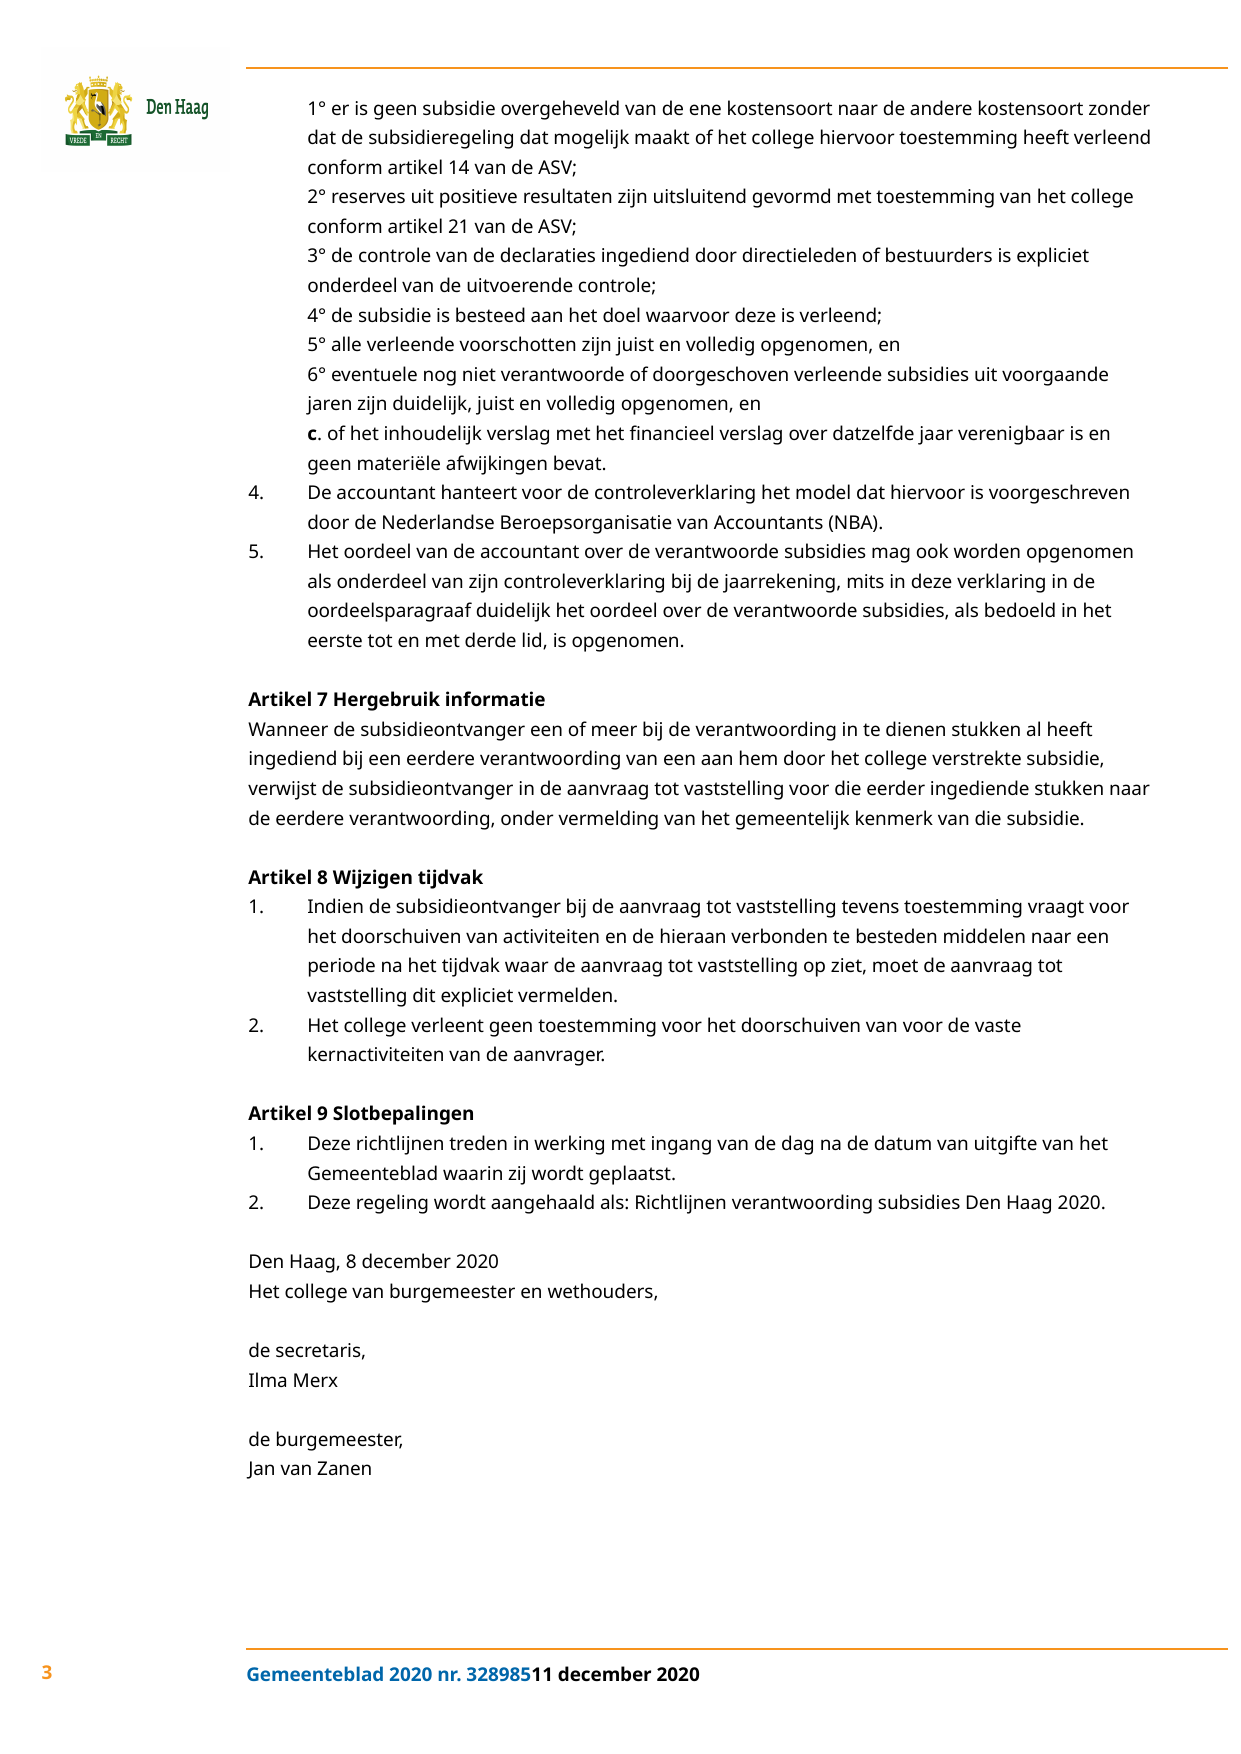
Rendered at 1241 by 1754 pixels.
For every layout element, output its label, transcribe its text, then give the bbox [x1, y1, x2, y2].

text Artikel 8 Wijzigen tijdvak [248, 864, 1152, 890]
text Jan van Zanen [248, 1456, 1152, 1481]
list De accountant hanteert voor de controleverklaring het model dat hiervoor is voorgeschreven door de Nederlandse Beroepsorganisatie van Accountants (NBA). [248, 479, 1152, 535]
list 4° de subsidie is besteed aan het doel waarvoor deze is verleend; [248, 302, 1152, 328]
list c. of het inhoudelijk verslag met het financieel verslag over datzelfde jaar verenigbaar is en geen materiële afwijkingen bevat. [248, 420, 1152, 476]
list 2° reserves uit positieve resultaten zijn uitsluitend gevormd met toestemming van het college conform artikel 21 van de ASV; [248, 183, 1152, 239]
text Het college van burgemeester en wethouders, [248, 1278, 1152, 1304]
text de burgemeester, [248, 1426, 1152, 1452]
list Het college verleent geen toestemming voor het doorschuiven van voor de vaste kernactiviteiten van de aanvrager. [248, 1012, 1152, 1067]
list Deze regeling wordt aangehaald als: Richtlijnen verantwoording subsidies Den Haag 2020. [248, 1189, 1152, 1215]
list Deze richtlijnen treden in werking met ingang van de dag na de datum van uitgifte van het Gemeenteblad waarin zij wordt geplaatst. [248, 1130, 1152, 1186]
list 5° alle verleende voorschotten zijn juist en volledig opgenomen, en [248, 331, 1152, 357]
list Het oordeel van de accountant over de verantwoorde subsidies mag ook worden opgenomen als onderdeel van zijn controleverklaring bij de jaarrekening, mits in deze verklaring in de oordeelsparagraaf duidelijk het oordeel over de verantwoorde subsidies, als bedoeld in het eerste tot en met derde lid, is opgenomen. [248, 538, 1152, 653]
text Artikel 7 Hergebruik informatie [248, 686, 1152, 712]
list 1° er is geen subsidie overgeheveld van de ene kostensoort naar de andere kostensoort zonder dat de subsidieregeling dat mogelijk maakt of het college hiervoor toestemming heeft verleend conform artikel 14 van de ASV; [248, 95, 1152, 180]
text Artikel 9 Slotbepalingen [248, 1101, 1152, 1126]
text Wanneer de subsidieontvanger een of meer bij de verantwoording in te dienen stukken al heeft ingediend bij een eerdere verantwoording van een aan hem door het college verstrekte subsidie, verwijst de subsidieontvanger in de aanvraag tot vaststelling voor die eerder ingediende stukken naar de eerdere verantwoording, onder vermelding van het gemeentelijk kenmerk van die subsidie. [248, 716, 1152, 831]
text de secretaris, [248, 1337, 1152, 1363]
list 6° eventuele nog niet verantwoorde of doorgeschoven verleende subsidies uit voorgaande jaren zijn duidelijk, juist en volledig opgenomen, en [248, 361, 1152, 416]
list Indien de subsidieontvanger bij de aanvraag tot vaststelling tevens toestemming vraagt voor het doorschuiven van activiteiten en de hieraan verbonden te besteden middelen naar een periode na het tijdvak waar de aanvraag tot vaststelling op ziet, moet de aanvraag tot vaststelling dit expliciet vermelden. [248, 893, 1152, 1008]
picture [41, 47, 231, 172]
text Ilma Merx [248, 1367, 1152, 1393]
text Den Haag, 8 december 2020 [248, 1248, 1152, 1274]
list 3° de controle van de declaraties ingediend door directieleden of bestuurders is expliciet onderdeel van de uitvoerende controle; [248, 243, 1152, 298]
